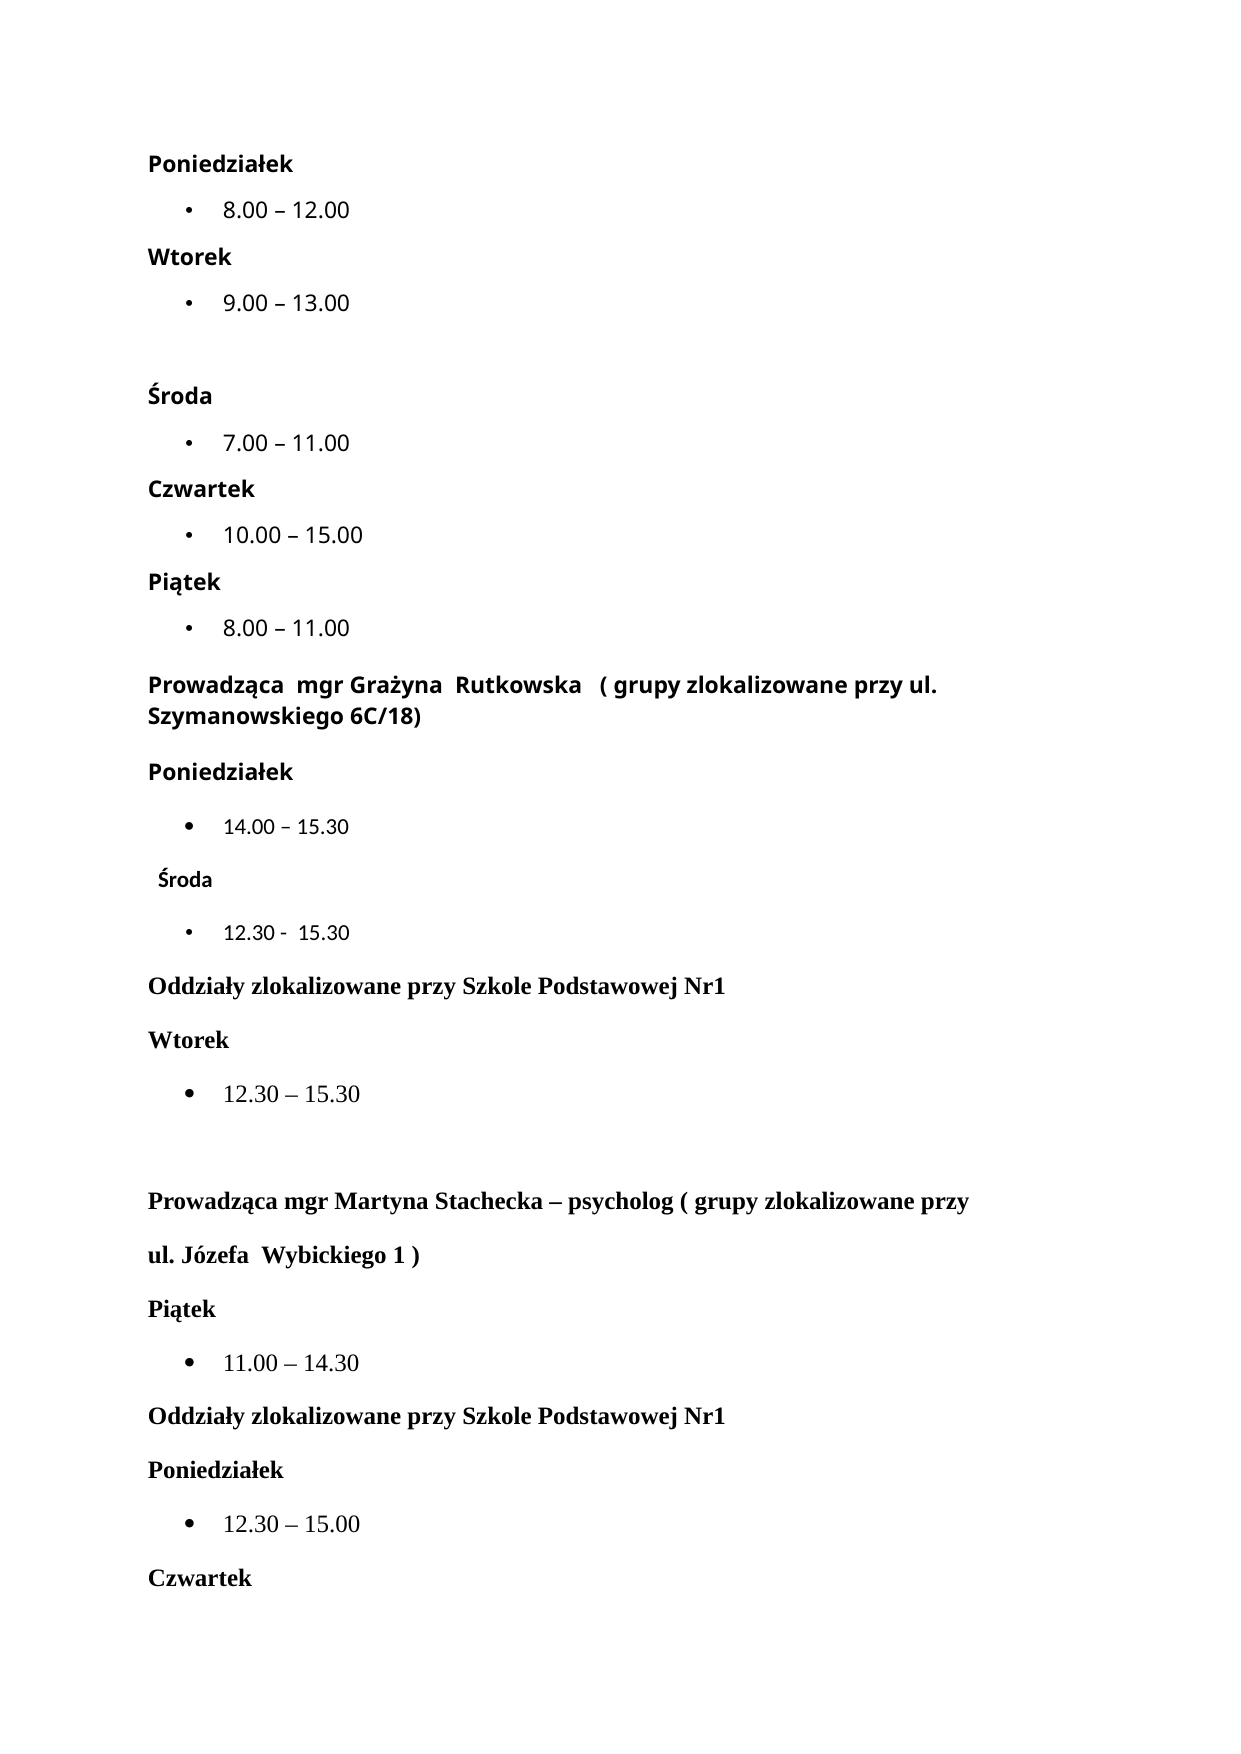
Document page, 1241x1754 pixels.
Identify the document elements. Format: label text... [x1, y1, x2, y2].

text Środa [148, 380, 1093, 411]
text Oddziały zlokalizowane przy Szkole Podstawowej Nr1 [148, 971, 1093, 1000]
text Czwartek [148, 1563, 1093, 1591]
list 8.00 – 12.00 [185, 194, 1093, 226]
list 8.00 – 11.00 [185, 612, 1093, 644]
list 7.00 – 11.00 [185, 426, 1093, 458]
text ul. Józefa Wybickiego 1 ) [148, 1240, 1093, 1269]
list 11.00 – 14.30 [185, 1348, 1093, 1376]
text Wtorek [148, 1025, 1093, 1054]
text Poniedziałek [148, 1455, 1093, 1484]
text Czwartek [148, 473, 1093, 504]
text Poniedziałek [148, 756, 1093, 787]
text Wtorek [148, 241, 1093, 272]
text Piątek [148, 566, 1093, 597]
list 12.30 – 15.00 [185, 1509, 1093, 1538]
list 9.00 – 13.00 [185, 287, 1093, 318]
list 14.00 – 15.30 [185, 812, 1093, 840]
text Poniedziałek [148, 148, 1093, 179]
text Prowadząca mgr Martyna Stachecka – psycholog ( grupy zlokalizowane przy [148, 1186, 1093, 1215]
text Oddziały zlokalizowane przy Szkole Podstawowej Nr1 [148, 1401, 1093, 1430]
list 10.00 – 15.00 [185, 519, 1093, 551]
list Środa [148, 865, 1093, 893]
text Prowadząca mgr Grażyna Rutkowska ( grupy zlokalizowane przy ul. Szymanowskiego 6C/18) [148, 669, 1093, 731]
list 12.30 - 15.30 [185, 918, 1093, 946]
text Piątek [148, 1294, 1093, 1323]
list 12.30 – 15.30 [185, 1079, 1093, 1108]
